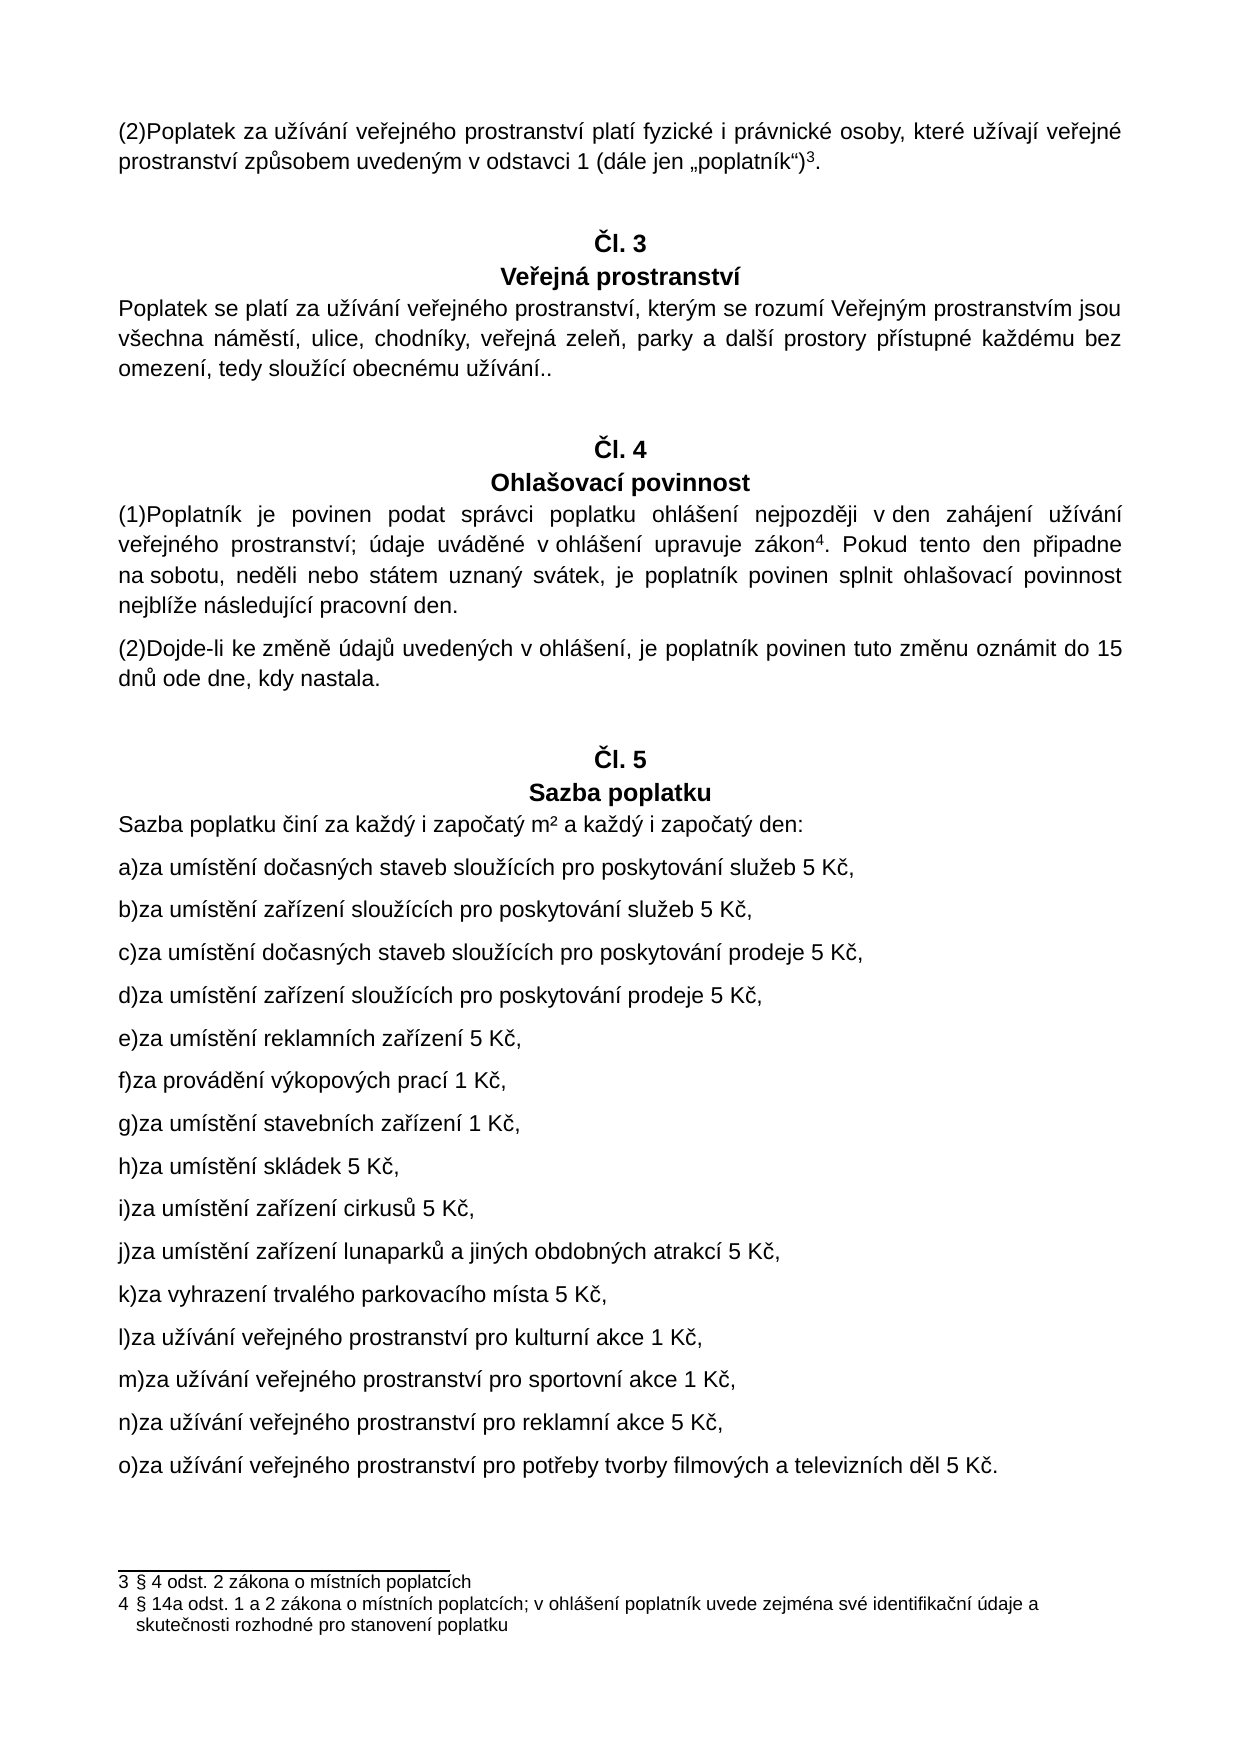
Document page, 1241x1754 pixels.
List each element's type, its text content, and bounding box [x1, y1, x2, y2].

list za umístění zařízení lunaparků a jiných obdobných atrakcí 5 Kč, [118, 1238, 1122, 1264]
list za vyhrazení trvalého parkovacího místa 5 Kč, [118, 1281, 1122, 1307]
list Dojde-li ke změně údajů uvedených v ohlášení, je poplatník povinen tuto změnu oznámit do 15 dnů ode dne, kdy nastala. [118, 634, 1122, 691]
list za umístění stavebních zařízení 1 Kč, [118, 1110, 1122, 1136]
list § 14a odst. 1 a 2 zákona o místních poplatcích; v ohlášení poplatník uvede zejména své identifikační údaje a skutečnosti rozhodné pro stanovení poplatku [118, 1592, 1122, 1635]
list za provádění výkopových prací 1 Kč, [118, 1067, 1122, 1094]
list za umístění dočasných staveb sloužících pro poskytování služeb 5 Kč, [118, 854, 1122, 880]
text Poplatek se platí za užívání veřejného prostranství, kterým se rozumí Veřejným prostranstvím jsou všechna náměstí, ulice, chodníky, veřejná zeleň, parky a další prostory přístupné každému bez omezení, tedy sloužící obecnému užívání.. [118, 294, 1122, 381]
text Sazba poplatku činí za každý i započatý m² a každý i započatý den: [118, 811, 1122, 837]
list Poplatník je povinen podat správci poplatku ohlášení nejpozději v den zahájení užívání veřejného prostranství; údaje uváděné v ohlášení upravuje zákon. Pokud tento den připadne na sobotu, neděli nebo státem uznaný svátek, je poplatník povinen splnit ohlašovací povinnost nejblíže následující pracovní den. [118, 501, 1122, 618]
list za užívání veřejného prostranství pro potřeby tvorby filmových a televizních děl 5 Kč. [118, 1452, 1122, 1478]
list za umístění dočasných staveb sloužících pro poskytování prodeje 5 Kč, [118, 939, 1122, 966]
subtitle Čl. 3 Veřejná prostranství [118, 228, 1122, 290]
list za umístění zařízení cirkusů 5 Kč, [118, 1195, 1122, 1222]
list za užívání veřejného prostranství pro sportovní akce 1 Kč, [118, 1366, 1122, 1393]
list za užívání veřejného prostranství pro reklamní akce 5 Kč, [118, 1409, 1122, 1435]
subtitle Čl. 5 Sazba poplatku [118, 745, 1122, 807]
list za umístění zařízení sloužících pro poskytování služeb 5 Kč, [118, 896, 1122, 923]
list za umístění reklamních zařízení 5 Kč, [118, 1024, 1122, 1051]
list § 4 odst. 2 zákona o místních poplatcích [118, 1571, 1122, 1592]
list Poplatek za užívání veřejného prostranství platí fyzické i právnické osoby, které užívají veřejné prostranství způsobem uvedeným v odstavci 1 (dále jen „poplatník“). [118, 118, 1122, 175]
list za užívání veřejného prostranství pro kulturní akce 1 Kč, [118, 1323, 1122, 1350]
list za umístění zařízení sloužících pro poskytování prodeje 5 Kč, [118, 982, 1122, 1008]
list za umístění skládek 5 Kč, [118, 1153, 1122, 1179]
subtitle Čl. 4 Ohlašovací povinnost [118, 435, 1122, 497]
